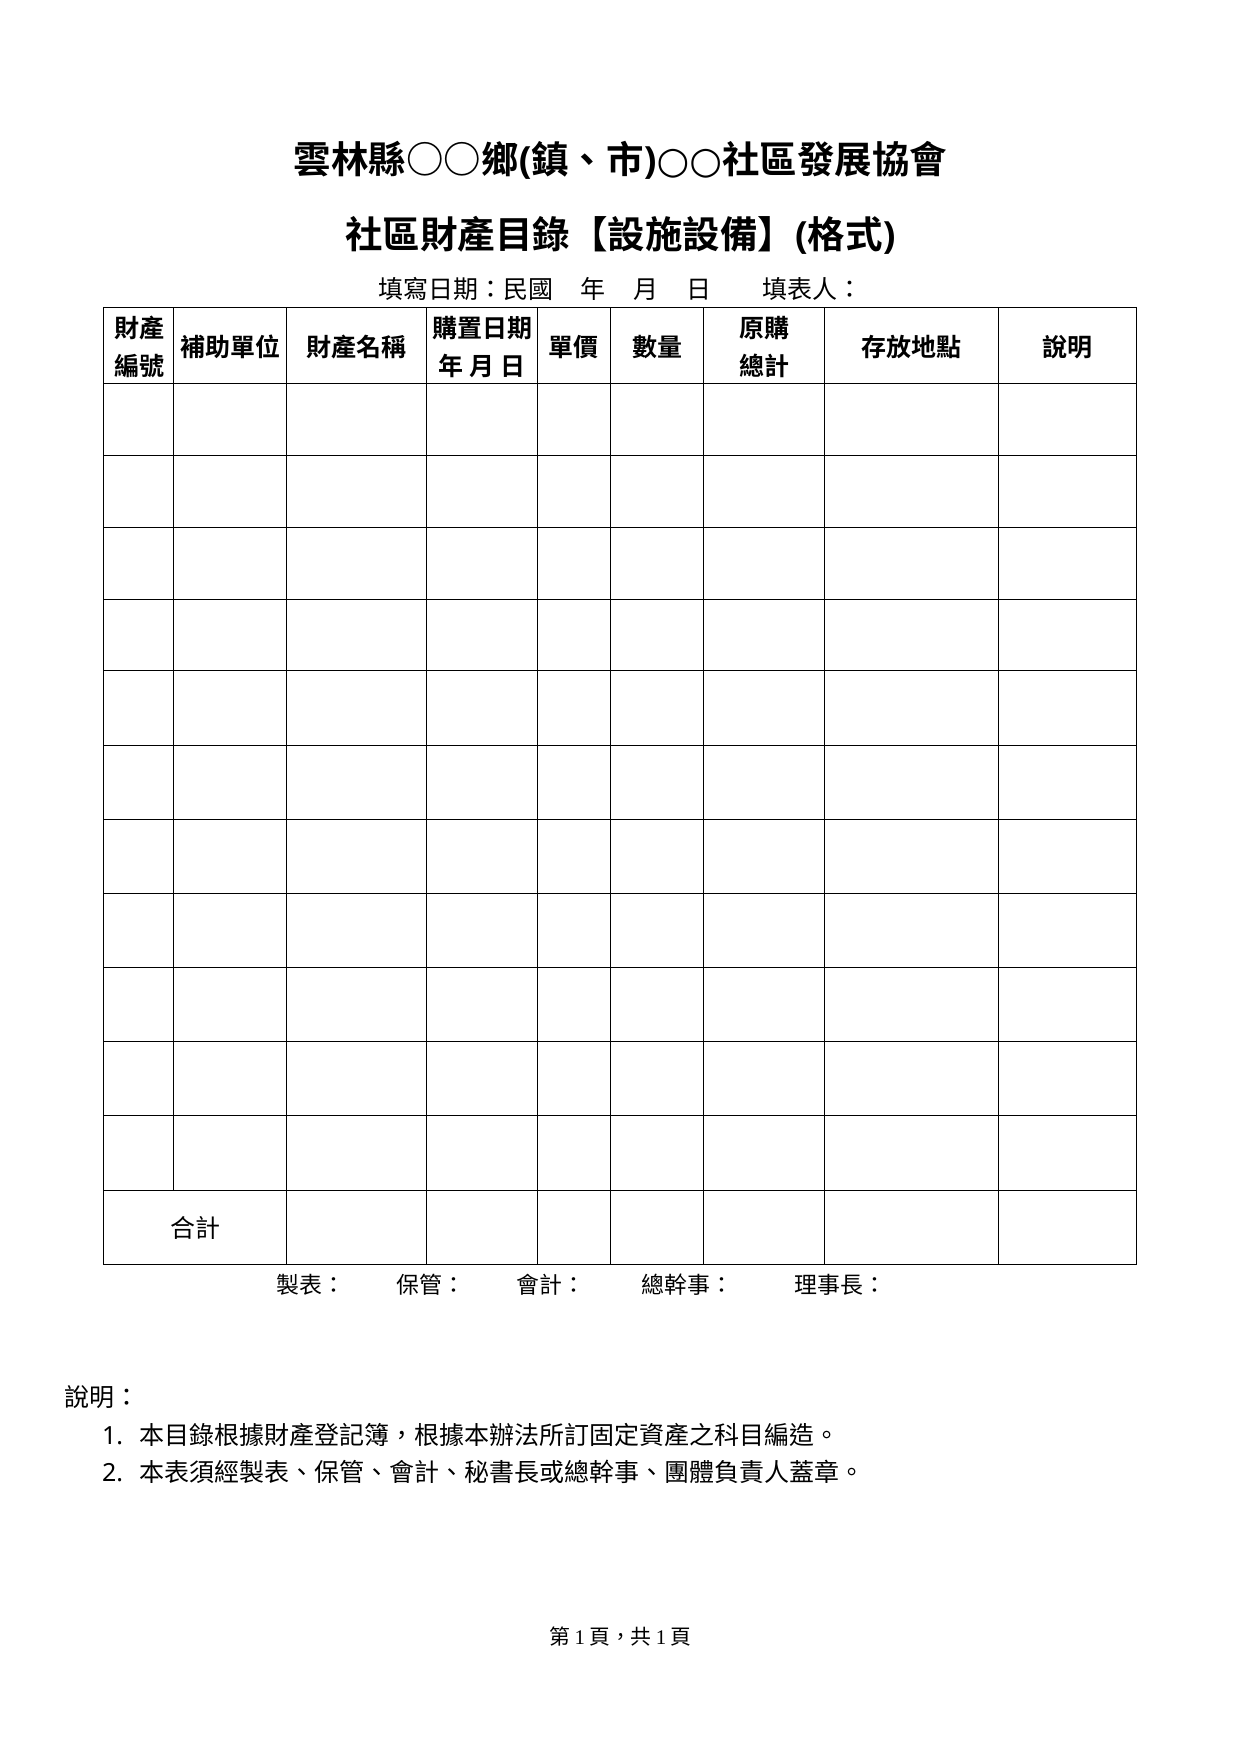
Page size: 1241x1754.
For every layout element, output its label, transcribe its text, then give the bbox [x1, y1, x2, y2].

text 社區財產目錄【設施設備】(格式) [118, 194, 1122, 269]
table_cell [427, 671, 537, 744]
text 填寫日期：民國 年 月 日 填表人： [118, 269, 1122, 307]
table_cell [174, 456, 286, 527]
table_cell [174, 894, 286, 967]
table_cell [287, 1042, 426, 1115]
table_cell [287, 1191, 426, 1264]
table_cell [174, 820, 286, 893]
table_cell [611, 1042, 703, 1115]
table_cell [427, 746, 537, 819]
table_cell [104, 820, 173, 893]
table_cell [538, 820, 610, 893]
table_cell [104, 456, 173, 527]
table_cell [174, 384, 286, 455]
table_cell [825, 746, 998, 819]
table_cell [104, 384, 173, 455]
table_cell [174, 671, 286, 744]
table_header 存放地點 [825, 308, 998, 383]
table_cell [825, 894, 998, 967]
table_cell [825, 600, 998, 670]
table_cell [287, 820, 426, 893]
table_cell [287, 968, 426, 1041]
table_cell [174, 1116, 286, 1189]
list 本表須經製表、保管、會計、秘書長或總幹事、團體負責人蓋章。 [102, 1452, 1122, 1490]
table_header 數量 [611, 308, 703, 383]
table_cell [174, 528, 286, 598]
table_cell [427, 528, 537, 598]
table_cell [704, 1191, 824, 1264]
table_cell [704, 384, 824, 455]
text 雲林縣○○鄉(鎮、市)○○社區發展協會 [118, 119, 1122, 194]
table_cell [999, 456, 1136, 527]
table_cell [704, 528, 824, 598]
table_cell [538, 746, 610, 819]
table_cell [999, 671, 1136, 744]
table_cell [174, 1042, 286, 1115]
table_cell [999, 600, 1136, 670]
table_cell [538, 1191, 610, 1264]
table_cell [104, 671, 173, 744]
table_cell [611, 820, 703, 893]
table_cell [999, 1116, 1136, 1189]
table_cell [611, 600, 703, 670]
table_cell [825, 1191, 998, 1264]
table_cell [611, 746, 703, 819]
table_cell [538, 1042, 610, 1115]
table_header 財產名稱 [287, 308, 426, 383]
table_cell [999, 1191, 1136, 1264]
table_cell [538, 528, 610, 598]
table_cell [538, 671, 610, 744]
table_cell [611, 894, 703, 967]
table_cell [174, 746, 286, 819]
table_cell [825, 1116, 998, 1189]
table_cell [825, 1042, 998, 1115]
table_cell [427, 820, 537, 893]
table_cell [427, 456, 537, 527]
table_cell [704, 456, 824, 527]
table_cell [704, 1116, 824, 1189]
table_cell [611, 1191, 703, 1264]
table_cell [287, 456, 426, 527]
text 說明： [64, 1377, 1122, 1415]
table_cell [611, 671, 703, 744]
table_cell [704, 746, 824, 819]
table_cell [611, 528, 703, 598]
table_cell [825, 384, 998, 455]
table_cell [611, 456, 703, 527]
table_cell [999, 1042, 1136, 1115]
table_cell [427, 600, 537, 670]
table_cell [174, 600, 286, 670]
table_cell [427, 1116, 537, 1189]
table_cell [704, 820, 824, 893]
table_cell [287, 1116, 426, 1189]
list 本目錄根據財產登記簿，根據本辦法所訂固定資產之科目編造。 [102, 1415, 1122, 1452]
table_cell [287, 894, 426, 967]
table_header 財產編號 [104, 308, 173, 383]
table_cell [427, 1191, 537, 1264]
table_cell [427, 968, 537, 1041]
table_cell [825, 528, 998, 598]
table_cell [104, 968, 173, 1041]
table_cell [704, 1042, 824, 1115]
table_cell [825, 820, 998, 893]
text 製表： 保管： 會計： 總幹事： 理事長： [41, 1265, 1122, 1302]
table_cell [104, 1042, 173, 1115]
table_header 購置日期 年 月 日 [427, 308, 537, 383]
table_cell [538, 894, 610, 967]
table_cell [538, 1116, 610, 1189]
table_cell [538, 600, 610, 670]
table_cell [104, 894, 173, 967]
table_cell [538, 456, 610, 527]
table_cell [427, 384, 537, 455]
table_header 單價 [538, 308, 610, 383]
table_cell [704, 600, 824, 670]
table_header 原購 總計 [704, 308, 824, 383]
table_cell [538, 384, 610, 455]
table_cell [611, 968, 703, 1041]
table_cell [999, 384, 1136, 455]
table_cell [999, 894, 1136, 967]
table_cell [104, 600, 173, 670]
table_cell [611, 384, 703, 455]
table_cell [174, 968, 286, 1041]
table_cell [999, 820, 1136, 893]
table_cell [999, 968, 1136, 1041]
table_cell [704, 671, 824, 744]
table_cell [287, 600, 426, 670]
table_cell [704, 894, 824, 967]
table_cell 合計 [104, 1191, 286, 1264]
table_cell [287, 384, 426, 455]
table_cell [104, 1116, 173, 1189]
table_header 補助單位 [174, 308, 286, 383]
table_cell [825, 671, 998, 744]
table_cell [287, 671, 426, 744]
table_cell [427, 1042, 537, 1115]
table_cell [611, 1116, 703, 1189]
table_cell [104, 528, 173, 598]
table_cell [825, 968, 998, 1041]
table_cell [287, 528, 426, 598]
table_cell [999, 746, 1136, 819]
table_cell [104, 746, 173, 819]
table_cell [427, 894, 537, 967]
table_cell [999, 528, 1136, 598]
table_cell [825, 456, 998, 527]
table_cell [704, 968, 824, 1041]
table_cell [287, 746, 426, 819]
table_cell [538, 968, 610, 1041]
table_header 說明 [999, 308, 1136, 383]
